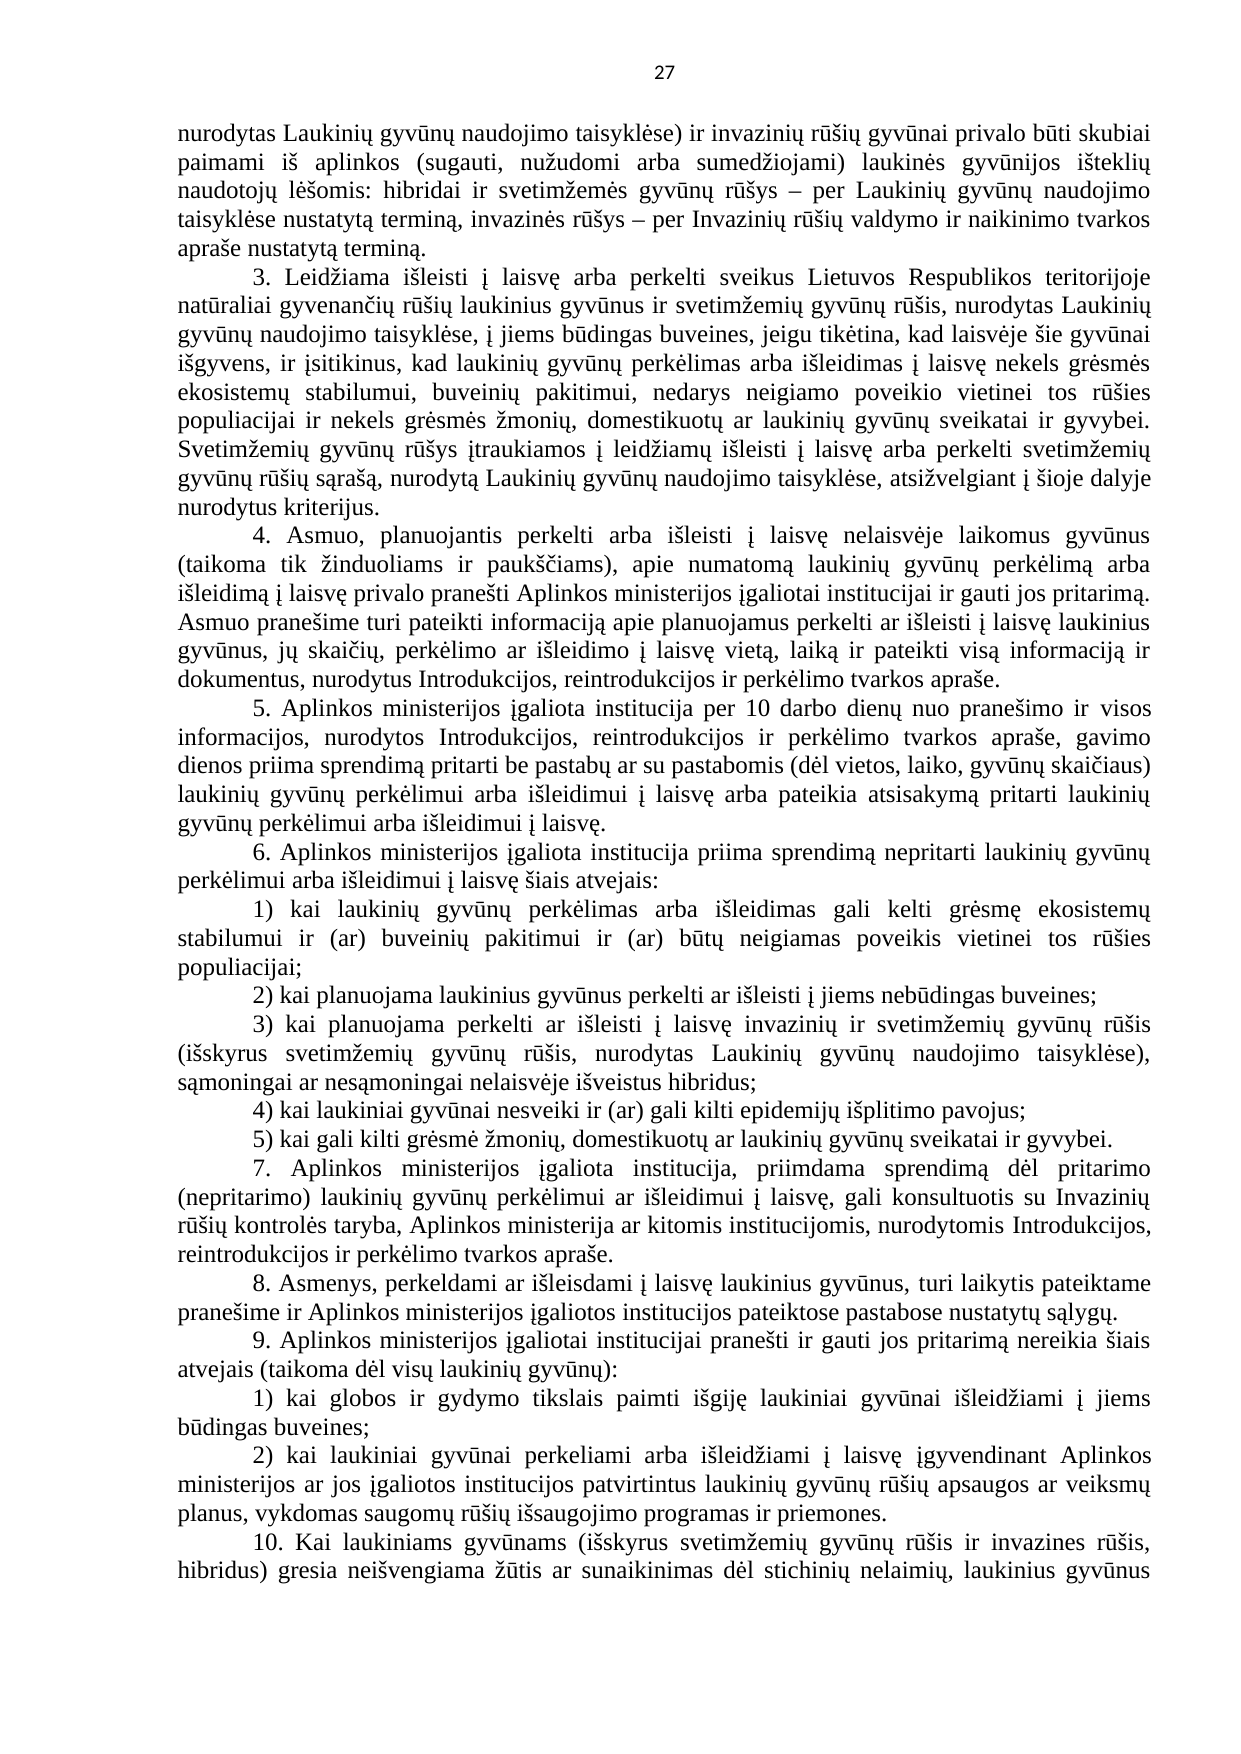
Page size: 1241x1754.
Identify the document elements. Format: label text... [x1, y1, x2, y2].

text 2) kai laukiniai gyvūnai perkeliami arba išleidžiami į laisvę įgyvendinant Aplinkos ministerijos ar jos įgaliotos institucijos patvirtintus laukinių gyvūnų rūšių apsaugos ar veiksmų planus, vykdomas saugomų rūšių išsaugojimo programas ir priemones. [177, 1441, 1152, 1527]
text 1) kai laukinių gyvūnų perkėlimas arba išleidimas gali kelti grėsmę ekosistemų stabilumui ir (ar) buveinių pakitimui ir (ar) būtų neigiamas poveikis vietinei tos rūšies populiacijai; [177, 894, 1152, 981]
text 7. Aplinkos ministerijos įgaliota institucija, priimdama sprendimą dėl pritarimo (nepritarimo) laukinių gyvūnų perkėlimui ar išleidimui į laisvę, gali konsultuotis su Invazinių rūšių kontrolės taryba, Aplinkos ministerija ar kitomis institucijomis, nurodytomis Introdukcijos, reintrodukcijos ir perkėlimo tvarkos apraše. [177, 1153, 1152, 1268]
text 4) kai laukiniai gyvūnai nesveiki ir (ar) gali kilti epidemijų išplitimo pavojus; [177, 1096, 1152, 1124]
text 9. Aplinkos ministerijos įgaliotai institucijai pranešti ir gauti jos pritarimą nereikia šiais atvejais (taikoma dėl visų laukinių gyvūnų): [177, 1326, 1152, 1383]
text 8. Asmenys, perkeldami ar išleisdami į laisvę laukinius gyvūnus, turi laikytis pateiktame pranešime ir Aplinkos ministerijos įgaliotos institucijos pateiktose pastabose nustatytų sąlygų. [177, 1268, 1152, 1326]
text 5. Aplinkos ministerijos įgaliota institucija per 10 darbo dienų nuo pranešimo ir visos informacijos, nurodytos Introdukcijos, reintrodukcijos ir perkėlimo tvarkos apraše, gavimo dienos priima sprendimą pritarti be pastabų ar su pastabomis (dėl vietos, laiko, gyvūnų skaičiaus) laukinių gyvūnų perkėlimui arba išleidimui į laisvę arba pateikia atsisakymą pritarti laukinių gyvūnų perkėlimui arba išleidimui į laisvę. [177, 693, 1152, 837]
text 10. Kai laukiniams gyvūnams (išskyrus svetimžemių gyvūnų rūšis ir invazines rūšis, hibridus) gresia neišvengiama žūtis ar sunaikinimas dėl stichinių nelaimių, laukinius gyvūnus [177, 1527, 1152, 1584]
text 3. Leidžiama išleisti į laisvę arba perkelti sveikus Lietuvos Respublikos teritorijoje natūraliai gyvenančių rūšių laukinius gyvūnus ir svetimžemių gyvūnų rūšis, nurodytas Laukinių gyvūnų naudojimo taisyklėse, į jiems būdingas buveines, jeigu tikėtina, kad laisvėje šie gyvūnai išgyvens, ir įsitikinus, kad laukinių gyvūnų perkėlimas arba išleidimas į laisvę nekels grėsmės ekosistemų stabilumui, buveinių pakitimui, nedarys neigiamo poveikio vietinei tos rūšies populiacijai ir nekels grėsmės žmonių, domestikuotų ar laukinių gyvūnų sveikatai ir gyvybei. Svetimžemių gyvūnų rūšys įtraukiamos į leidžiamų išleisti į laisvę arba perkelti svetimžemių gyvūnų rūšių sąrašą, nurodytą Laukinių gyvūnų naudojimo taisyklėse, atsižvelgiant į šioje dalyje nurodytus kriterijus. [177, 262, 1152, 521]
text 4. Asmuo, planuojantis perkelti arba išleisti į laisvę nelaisvėje laikomus gyvūnus (taikoma tik žinduoliams ir paukščiams), apie numatomą laukinių gyvūnų perkėlimą arba išleidimą į laisvę privalo pranešti Aplinkos ministerijos įgaliotai institucijai ir gauti jos pritarimą. Asmuo pranešime turi pateikti informaciją apie planuojamus perkelti ar išleisti į laisvę laukinius gyvūnus, jų skaičių, perkėlimo ar išleidimo į laisvę vietą, laiką ir pateikti visą informaciją ir dokumentus, nurodytus Introdukcijos, reintrodukcijos ir perkėlimo tvarkos apraše. [177, 521, 1152, 693]
text 2) kai planuojama laukinius gyvūnus perkelti ar išleisti į jiems nebūdingas buveines; [177, 981, 1152, 1009]
text 5) kai gali kilti grėsmė žmonių, domestikuotų ar laukinių gyvūnų sveikatai ir gyvybei. [177, 1124, 1152, 1153]
text 1) kai globos ir gydymo tikslais paimti išgiję laukiniai gyvūnai išleidžiami į jiems būdingas buveines; [177, 1383, 1152, 1441]
text 3) kai planuojama perkelti ar išleisti į laisvę invazinių ir svetimžemių gyvūnų rūšis (išskyrus svetimžemių gyvūnų rūšis, nurodytas Laukinių gyvūnų naudojimo taisyklėse), sąmoningai ar nesąmoningai nelaisvėje išveistus hibridus; [177, 1009, 1152, 1096]
text 6. Aplinkos ministerijos įgaliota institucija priima sprendimą nepritarti laukinių gyvūnų perkėlimui arba išleidimui į laisvę šiais atvejais: [177, 837, 1152, 894]
text nurodytas Laukinių gyvūnų naudojimo taisyklėse) ir invazinių rūšių gyvūnai privalo būti skubiai paimami iš aplinkos (sugauti, nužudomi arba sumedžiojami) laukinės gyvūnijos išteklių naudotojų lėšomis: hibridai ir svetimžemės gyvūnų rūšys – per Laukinių gyvūnų naudojimo taisyklėse nustatytą terminą, invazinės rūšys – per Invazinių rūšių valdymo ir naikinimo tvarkos apraše nustatytą terminą. [177, 118, 1152, 262]
